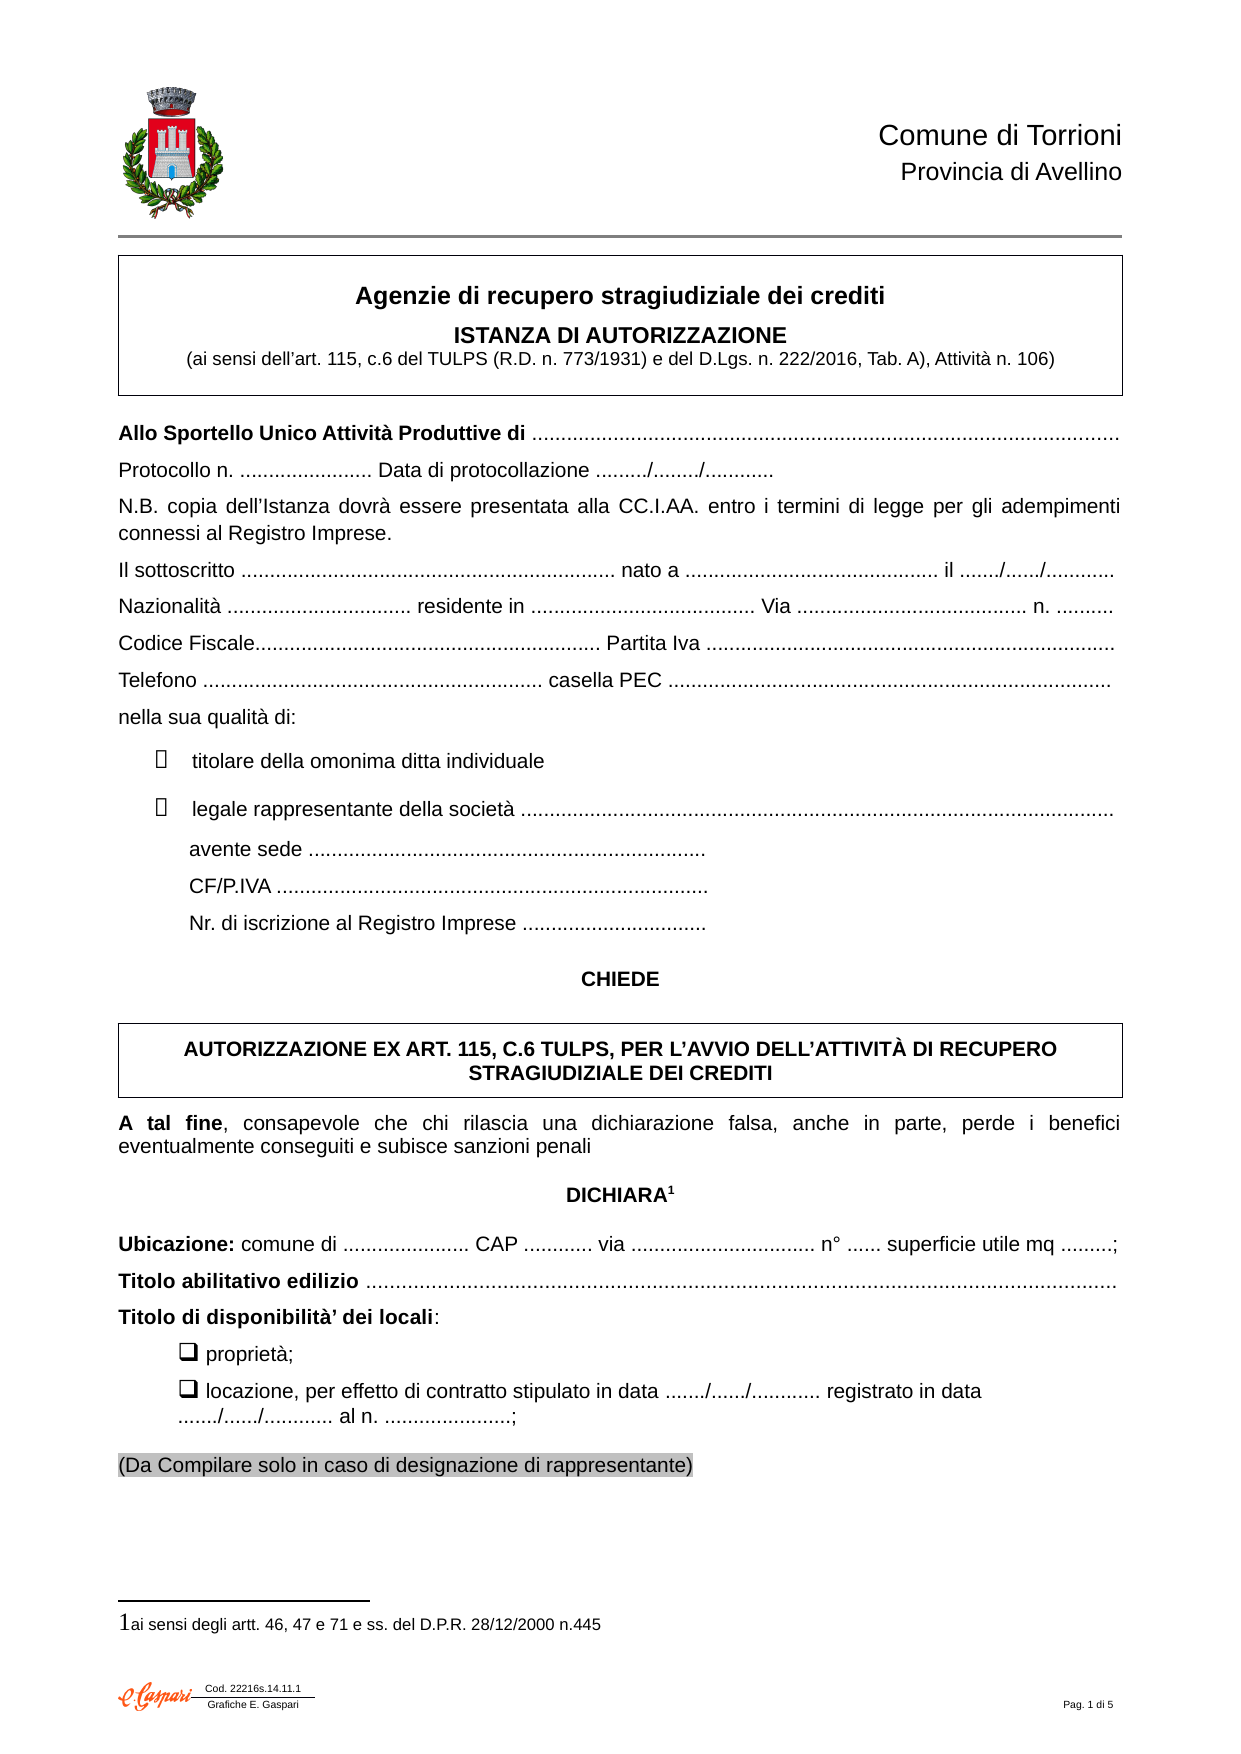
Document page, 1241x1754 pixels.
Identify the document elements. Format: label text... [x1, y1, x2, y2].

table_header Agenzie di recupero stragiudiziale dei crediti ISTANZA DI AUTORIZZAZIONE (ai sensi dell’art. 115, c.6 del TULPS (R.D. n. 773/1931) e del D.Lgs. n. 222/2016, Tab. A), Attività n. 106) [119, 256, 1122, 395]
text  titolare della omonima ditta individuale [153, 741, 1122, 775]
text  legale rappresentante della società ....................................................................................................... [153, 789, 1122, 823]
text Telefono ........................................................... casella PEC ............................................................................. [118, 668, 1122, 692]
text Codice Fiscale............................................................ Partita Iva ....................................................................... [118, 631, 1122, 655]
text Nr. di iscrizione al Registro Imprese ................................ [189, 911, 1122, 934]
text  locazione, per effetto di contratto stipulato in data ......./....../............ registrato in data ......./....../............ al n. ......................; [177, 1379, 1122, 1428]
text Titolo abilitativo edilizio .............................................................................................................................. [118, 1269, 1122, 1293]
text ai sensi degli artt. 46, 47 e 71 e ss. del D.P.R. 28/12/2000 n.445 [118, 1607, 1122, 1636]
text Provincia di Avellino [118, 157, 1122, 185]
text  proprietà; [177, 1342, 1122, 1367]
text N.B. copia dell’Istanza dovrà essere presentata alla CC.I.AA. entro i termini di legge per gli adempimenti connessi al Registro Imprese. [118, 494, 1122, 545]
text Titolo di disponibilità’ dei locali: [118, 1305, 1122, 1329]
text CHIEDE [118, 967, 1122, 991]
table_header AUTORIZZAZIONE EX ART. 115, C.6 TULPS, PER L’AVVIO DELL’ATTIVITÀ DI RECUPERO STRAGIUDIZIALE DEI CREDITI [119, 1024, 1122, 1097]
text Nazionalità ................................ residente in ....................................... Via ........................................ n. .......... [118, 594, 1122, 618]
picture [122, 185, 224, 219]
text Ubicazione: comune di ...................... CAP ............ via ................................ n° ...... superficie utile mq .........; [118, 1232, 1122, 1256]
text Allo Sportello Unico Attività Produttive di [118, 421, 1122, 445]
text A tal fine, consapevole che chi rilascia una dichiarazione falsa, anche in parte, perde i benefici eventualmente conseguiti e subisce sanzioni penali [118, 1110, 1122, 1158]
text CF/P.IVA ........................................................................... [189, 874, 1122, 898]
text (Da Compilare solo in caso di designazione di rappresentante) [118, 1453, 1122, 1477]
text nella sua qualità di: [118, 704, 1122, 728]
text Comune di Torrioni [118, 118, 1122, 152]
text avente sede ..................................................................... [189, 837, 1122, 861]
picture [118, 1682, 192, 1711]
picture [122, 87, 224, 118]
text DICHIARA [118, 1183, 1122, 1207]
text Protocollo n. ....................... Data di protocollazione ........./......../............ [118, 458, 1122, 482]
text Il sottoscritto ................................................................. nato a ............................................ il ......./....../............ [118, 557, 1122, 581]
picture [122, 152, 224, 157]
